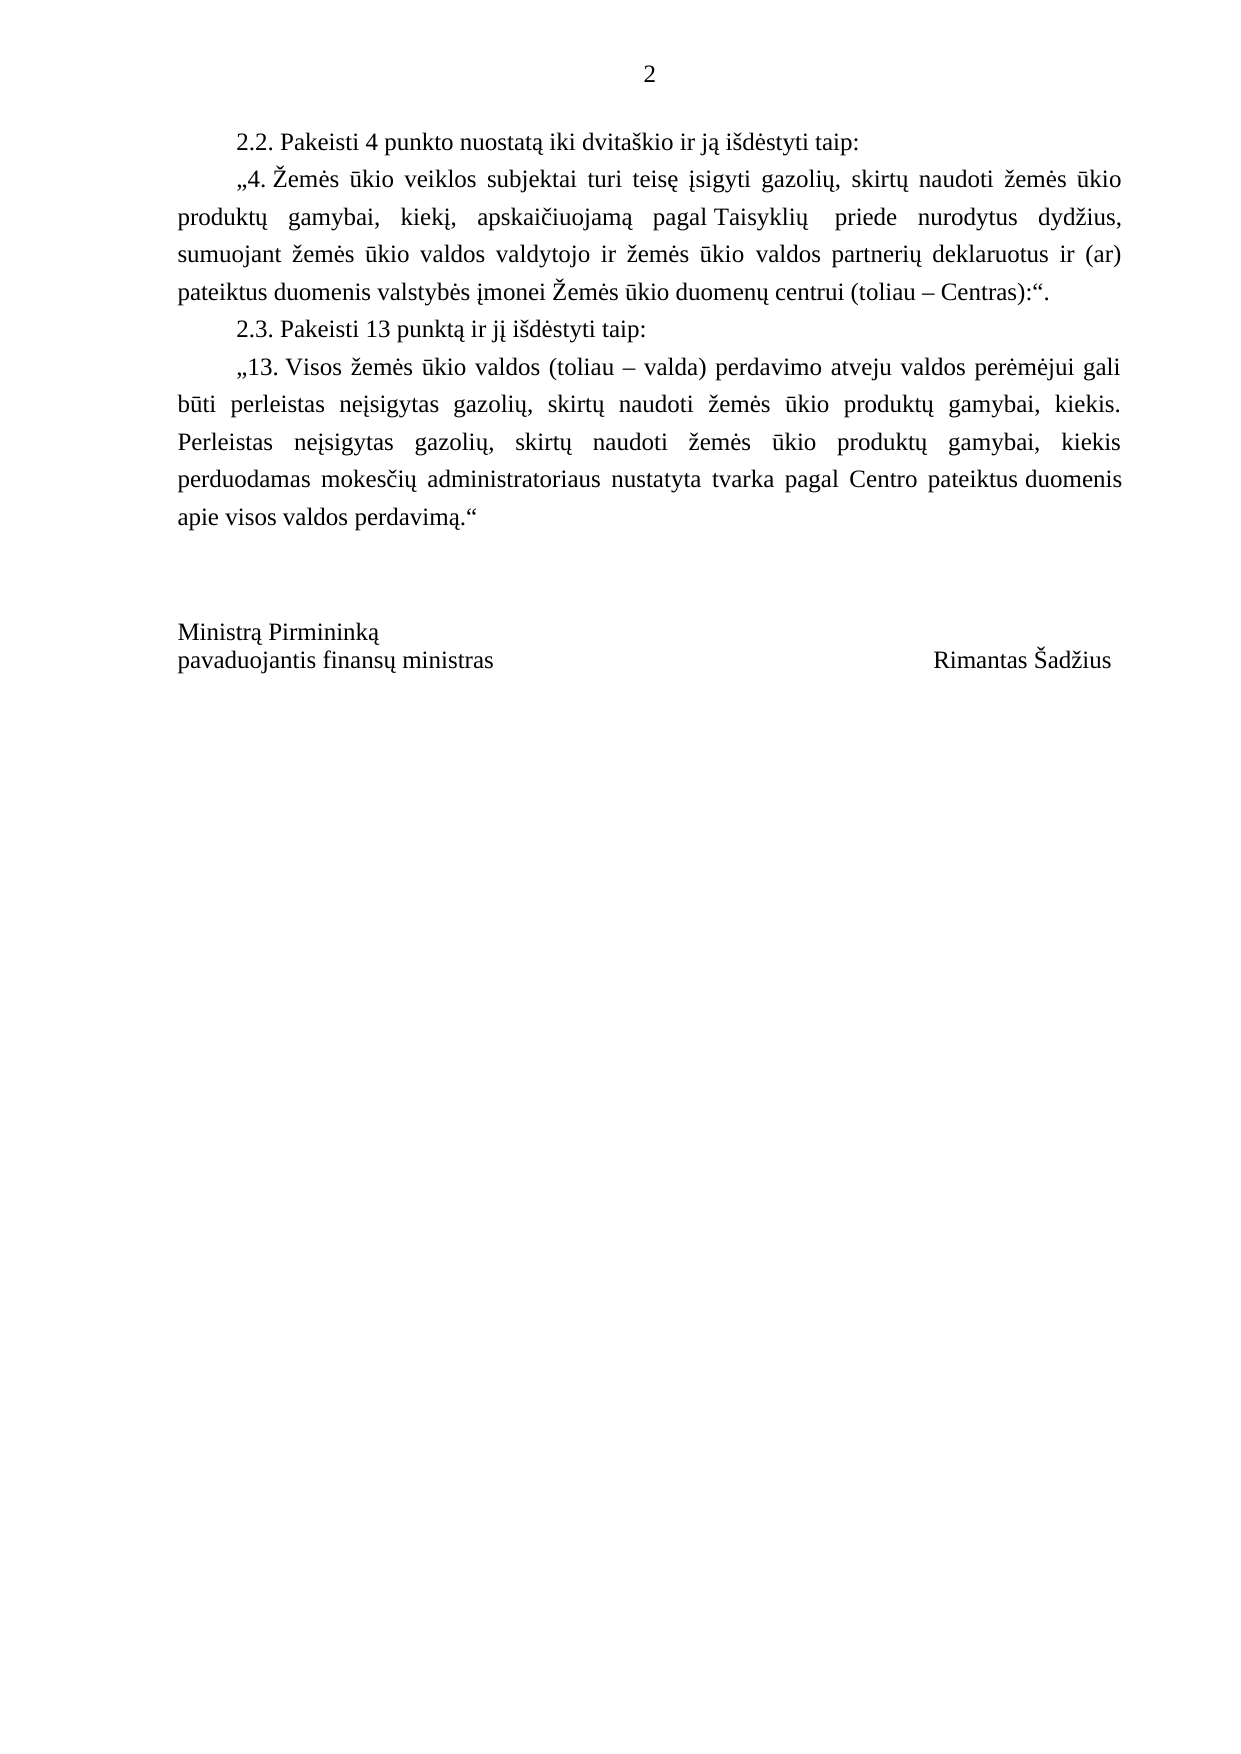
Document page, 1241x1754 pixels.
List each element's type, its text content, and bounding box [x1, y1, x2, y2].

text 2.3. Pakeisti 13 punktą ir jį išdėstyti taip: [177, 306, 1122, 343]
text 2.2. Pakeisti 4 punkto nuostatą iki dvitaškio ir ją išdėstyti taip: [177, 118, 1122, 156]
text pavaduojantis finansų ministras Rimantas Šadžius [177, 646, 1122, 674]
text „4. Žemės ūkio veiklos subjektai turi teisę įsigyti gazolių, skirtų naudoti žemės ūkio produktų gamybai, kiekį, apskaičiuojamą pagal Taisyklių priede nurodytus dydžius, sumuojant žemės ūkio valdos valdytojo ir žemės ūkio valdos partnerių deklaruotus ir (ar) pateiktus duomenis valstybės įmonei Žemės ūkio duomenų centrui (toliau – Centras):“. [177, 156, 1122, 306]
text „13. Visos žemės ūkio valdos (toliau – valda) perdavimo atveju valdos perėmėjui gali būti perleistas neįsigytas gazolių, skirtų naudoti žemės ūkio produktų gamybai, kiekis. Perleistas neįsigytas gazolių, skirtų naudoti žemės ūkio produktų gamybai, kiekis perduodamas mokesčių administratoriaus nustatyta tvarka pagal Centro pateiktus duomenis apie visos valdos perdavimą.“ [177, 343, 1122, 531]
text Ministrą Pirmininką [177, 617, 1122, 646]
